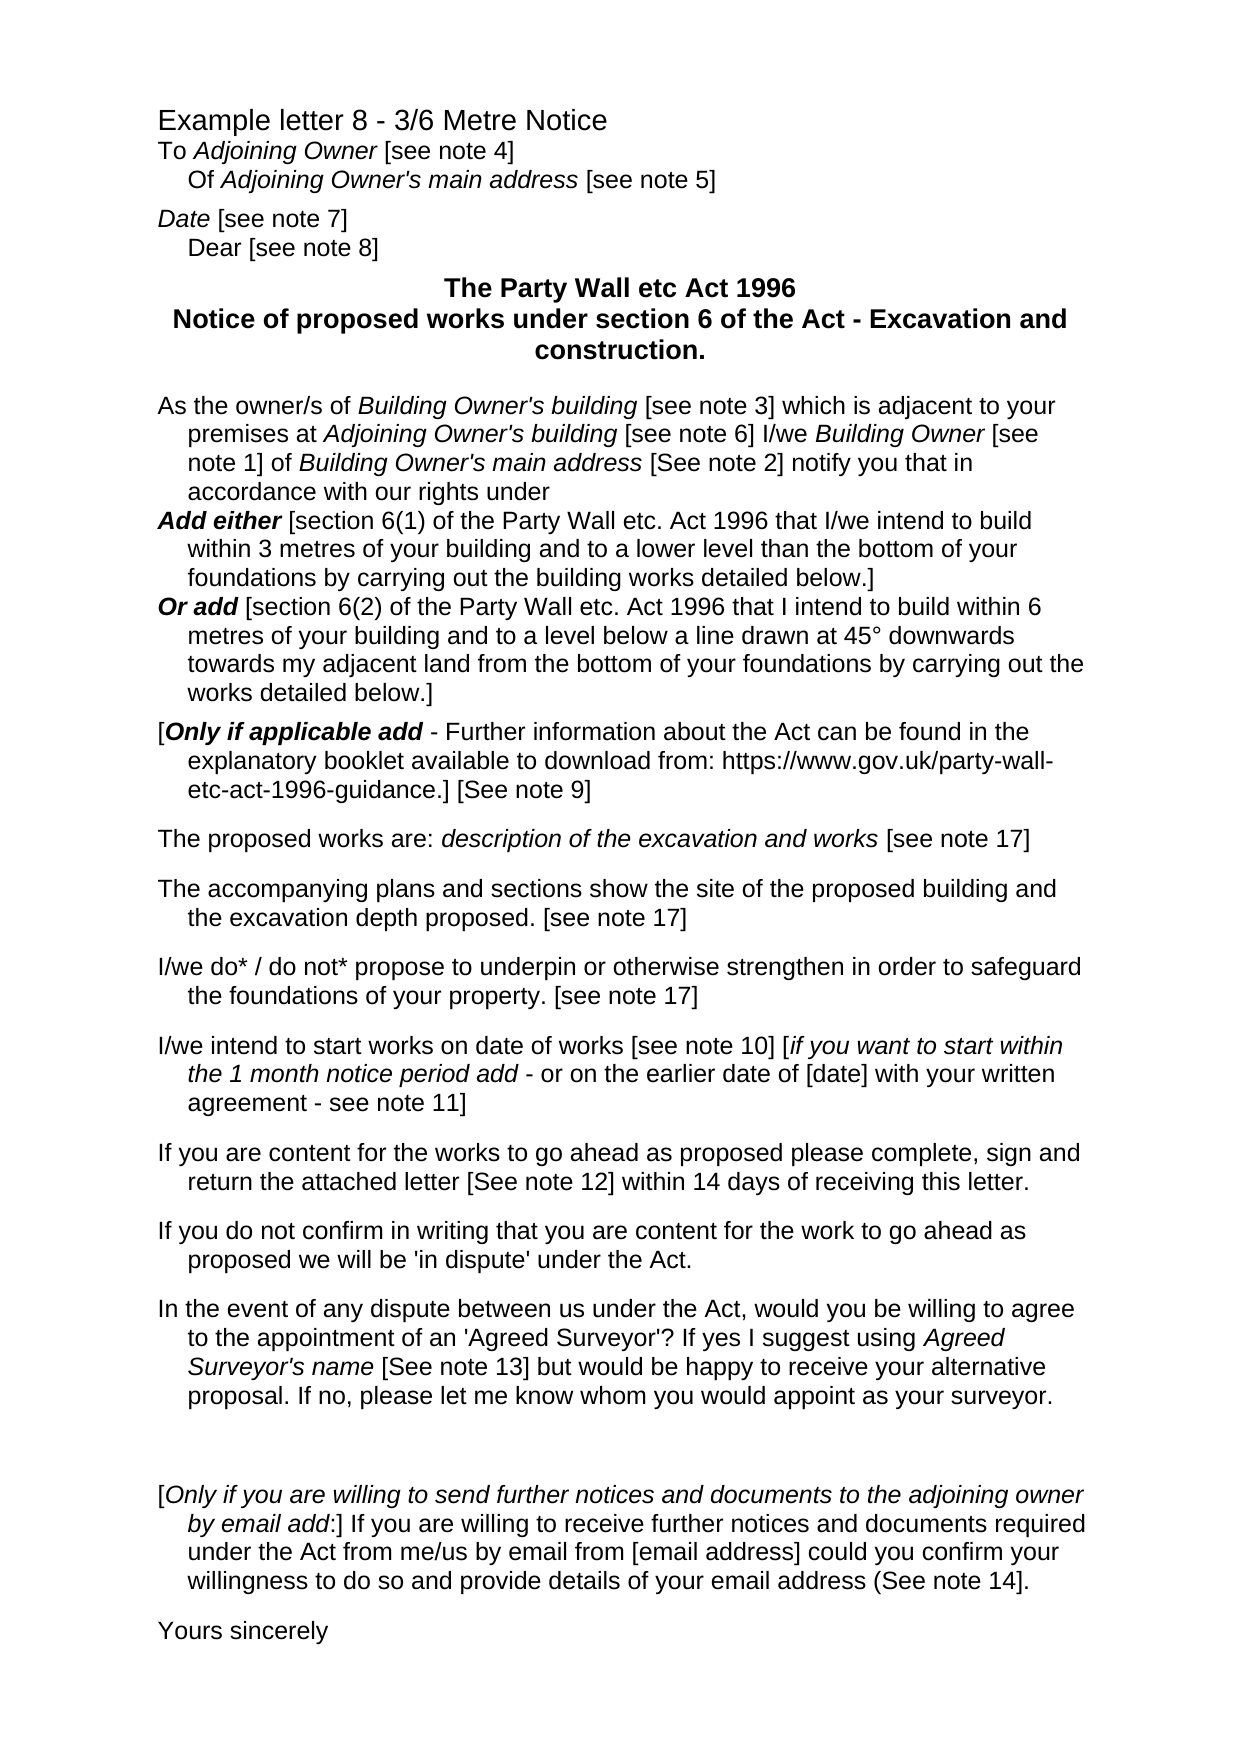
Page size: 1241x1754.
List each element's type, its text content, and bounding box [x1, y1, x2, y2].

subtitle The Party Wall etc Act 1996 Notice of proposed works under section 6 of the Act - Excavation and construction. [150, 272, 1090, 366]
text I/we do* / do not* propose to underpin or otherwise strengthen in order to safeguard the foundations of your property. [see note 17] [157, 952, 1090, 1010]
text The proposed works are: description of the excavation and works [see note 17] [157, 824, 1090, 853]
text Date [see note 7] Dear [see note 8] [157, 204, 1090, 261]
text Example letter 8 - 3/6 Metre Notice [157, 102, 1090, 136]
text In the event of any dispute between us under the Act, would you be willing to agree to the appointment of an 'Agreed Surveyor'? If yes I suggest using Agreed Surveyor's name [See note 13] but would be happy to receive your alternative proposal. If no, please let me know whom you would appoint as your surveyor. [157, 1294, 1090, 1409]
text Yours sincerely [157, 1616, 1090, 1644]
text The accompanying plans and sections show the site of the proposed building and the excavation depth proposed. [see note 17] [157, 874, 1090, 931]
text I/we intend to start works on date of works [see note 10] [if you want to start within the 1 month notice period add - or on the earlier date of [date] with your written agreement - see note 11] [157, 1031, 1090, 1117]
text If you do not confirm in writing that you are content for the work to go ahead as proposed we will be 'in dispute' under the Act. [157, 1216, 1090, 1273]
text [Only if applicable add - Further information about the Act can be found in the explanatory booklet available to download from: https://www.gov.uk/party-wall-etc-act-1996-guidance.] [See note 9] [157, 717, 1090, 803]
text To Adjoining Owner [see note 4] Of Adjoining Owner's main address [see note 5] [157, 136, 1090, 193]
text [Only if you are willing to send further notices and documents to the adjoining owner by email add:] If you are willing to receive further notices and documents required under the Act from me/us by email from [email address] could you confirm your willingness to do so and provide details of your email address (See note 14]. [157, 1480, 1090, 1595]
text If you are content for the works to go ahead as proposed please complete, sign and return the attached letter [See note 12] within 14 days of receiving this letter. [157, 1138, 1090, 1195]
text Or add [section 6(2) of the Party Wall etc. Act 1996 that I intend to build within 6 metres of your building and to a level below a line drawn at 45° downwards towards my adjacent land from the bottom of your foundations by carrying out the works detailed below.] [157, 592, 1090, 707]
text Add either [section 6(1) of the Party Wall etc. Act 1996 that I/we intend to build within 3 metres of your building and to a lower level than the bottom of your foundations by carrying out the building works detailed below.] [157, 506, 1090, 592]
text As the owner/s of Building Owner's building [see note 3] which is adjacent to your premises at Adjoining Owner's building [see note 6] I/we Building Owner [see note 1] of Building Owner's main address [See note 2] notify you that in accordance with our rights under [157, 391, 1090, 506]
